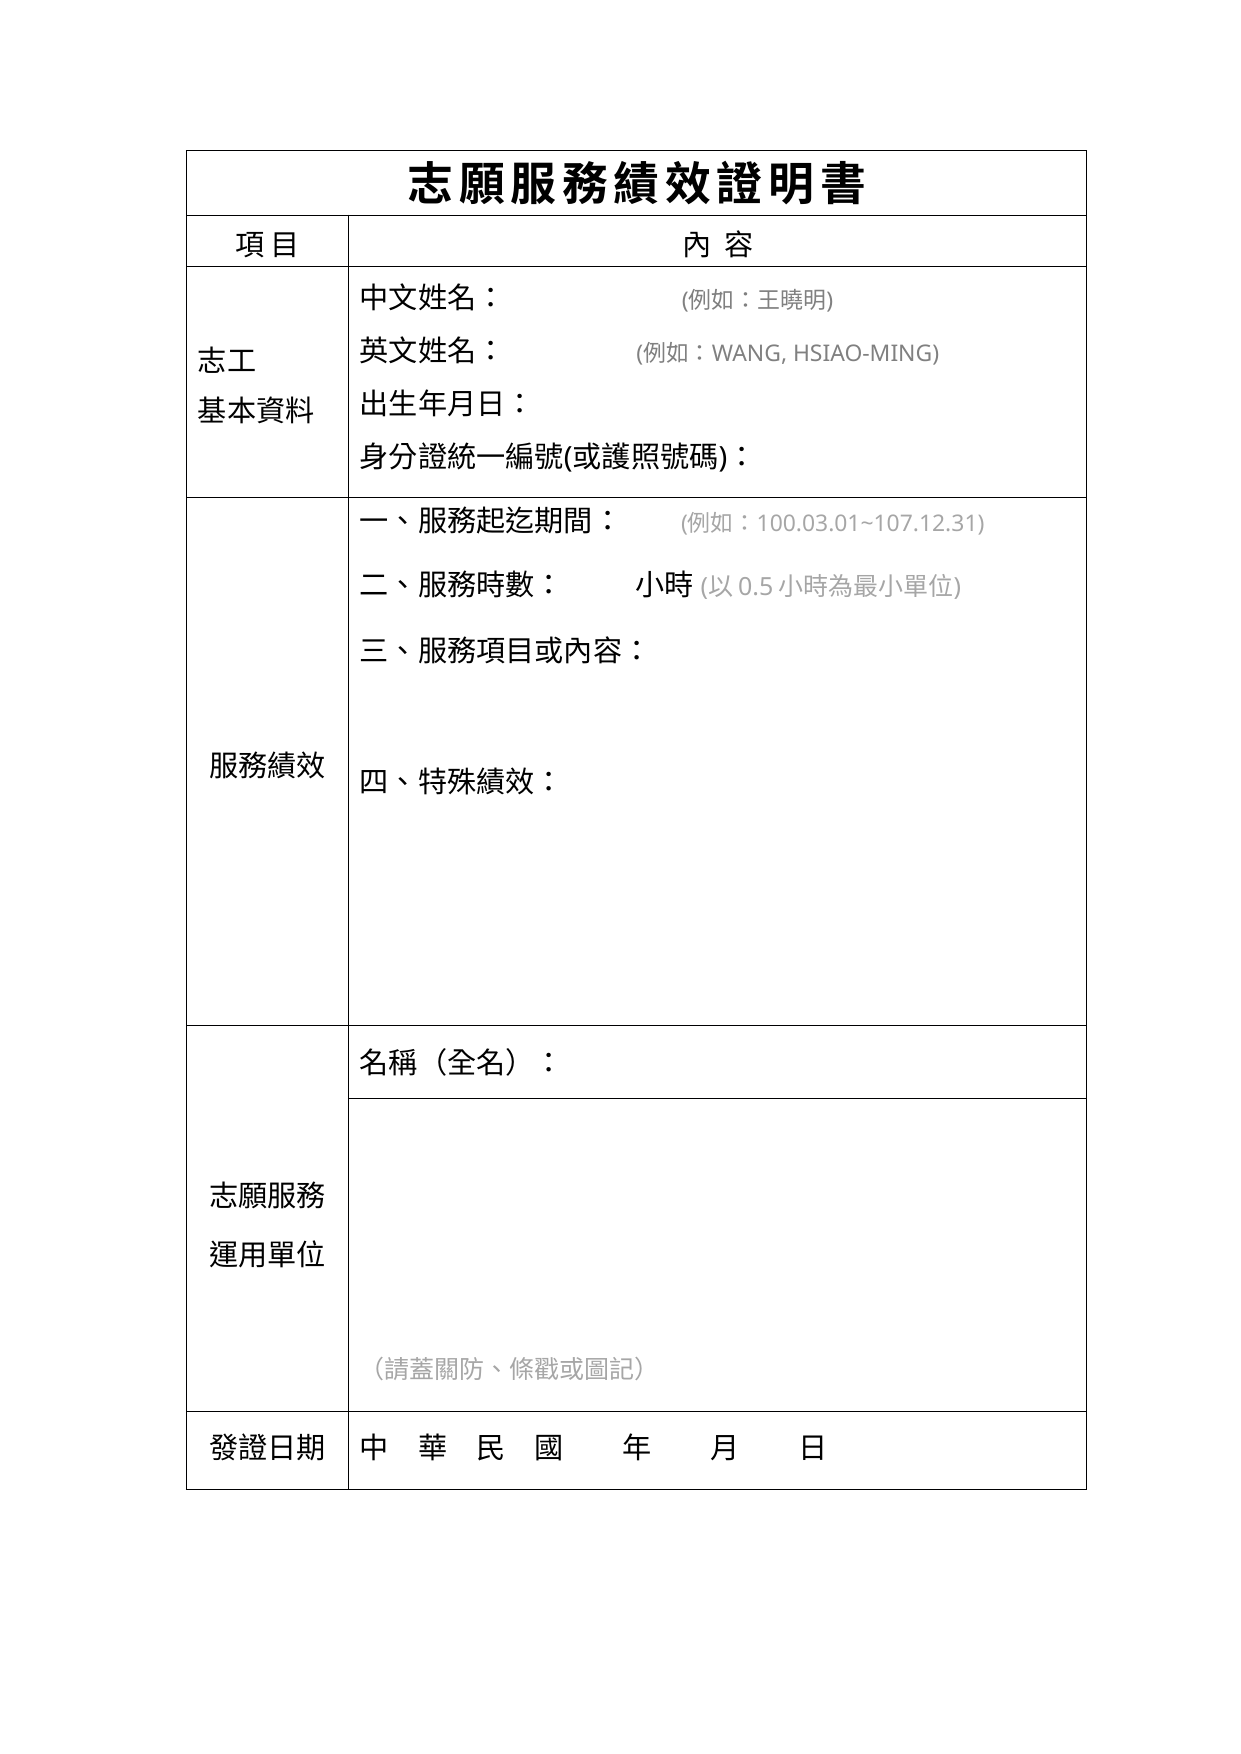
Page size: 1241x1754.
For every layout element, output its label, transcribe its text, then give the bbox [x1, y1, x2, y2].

table_cell 四、特殊績效： [349, 745, 1086, 1025]
table_cell 發證日期 [187, 1412, 348, 1489]
table_cell （請蓋關防、條戳或圖記） [349, 1099, 1086, 1411]
table_cell 內 容 [349, 216, 1086, 266]
table_cell 英文姓名： (例如：WANG, HSIAO-MING) [349, 319, 1086, 372]
table_cell 項 目 [187, 216, 348, 266]
table_cell 志願服務運用單位 [187, 1026, 348, 1411]
table_cell 名稱（全名）： [349, 1026, 1086, 1098]
table_cell 三、服務項目或內容： [349, 614, 1086, 745]
table_cell 身分證統一編號(或護照號碼)： [349, 425, 1086, 497]
table_cell 志工 基本資料 [187, 267, 348, 497]
table_cell 中 華 民 國 年 月 日 [349, 1412, 1086, 1489]
table_cell 一、服務起迄期間： (例如：100.03.01~107.12.31) [349, 498, 1086, 556]
table_cell 服務績效 [187, 498, 348, 1025]
table_cell 中文姓名： (例如：王曉明) [349, 267, 1086, 319]
table_cell 二、服務時數： 小時 (以0.5小時為最小單位) [349, 556, 1086, 614]
table_header 志願服務績效證明書 [187, 151, 1086, 214]
table_cell 出生年月日： [349, 372, 1086, 425]
